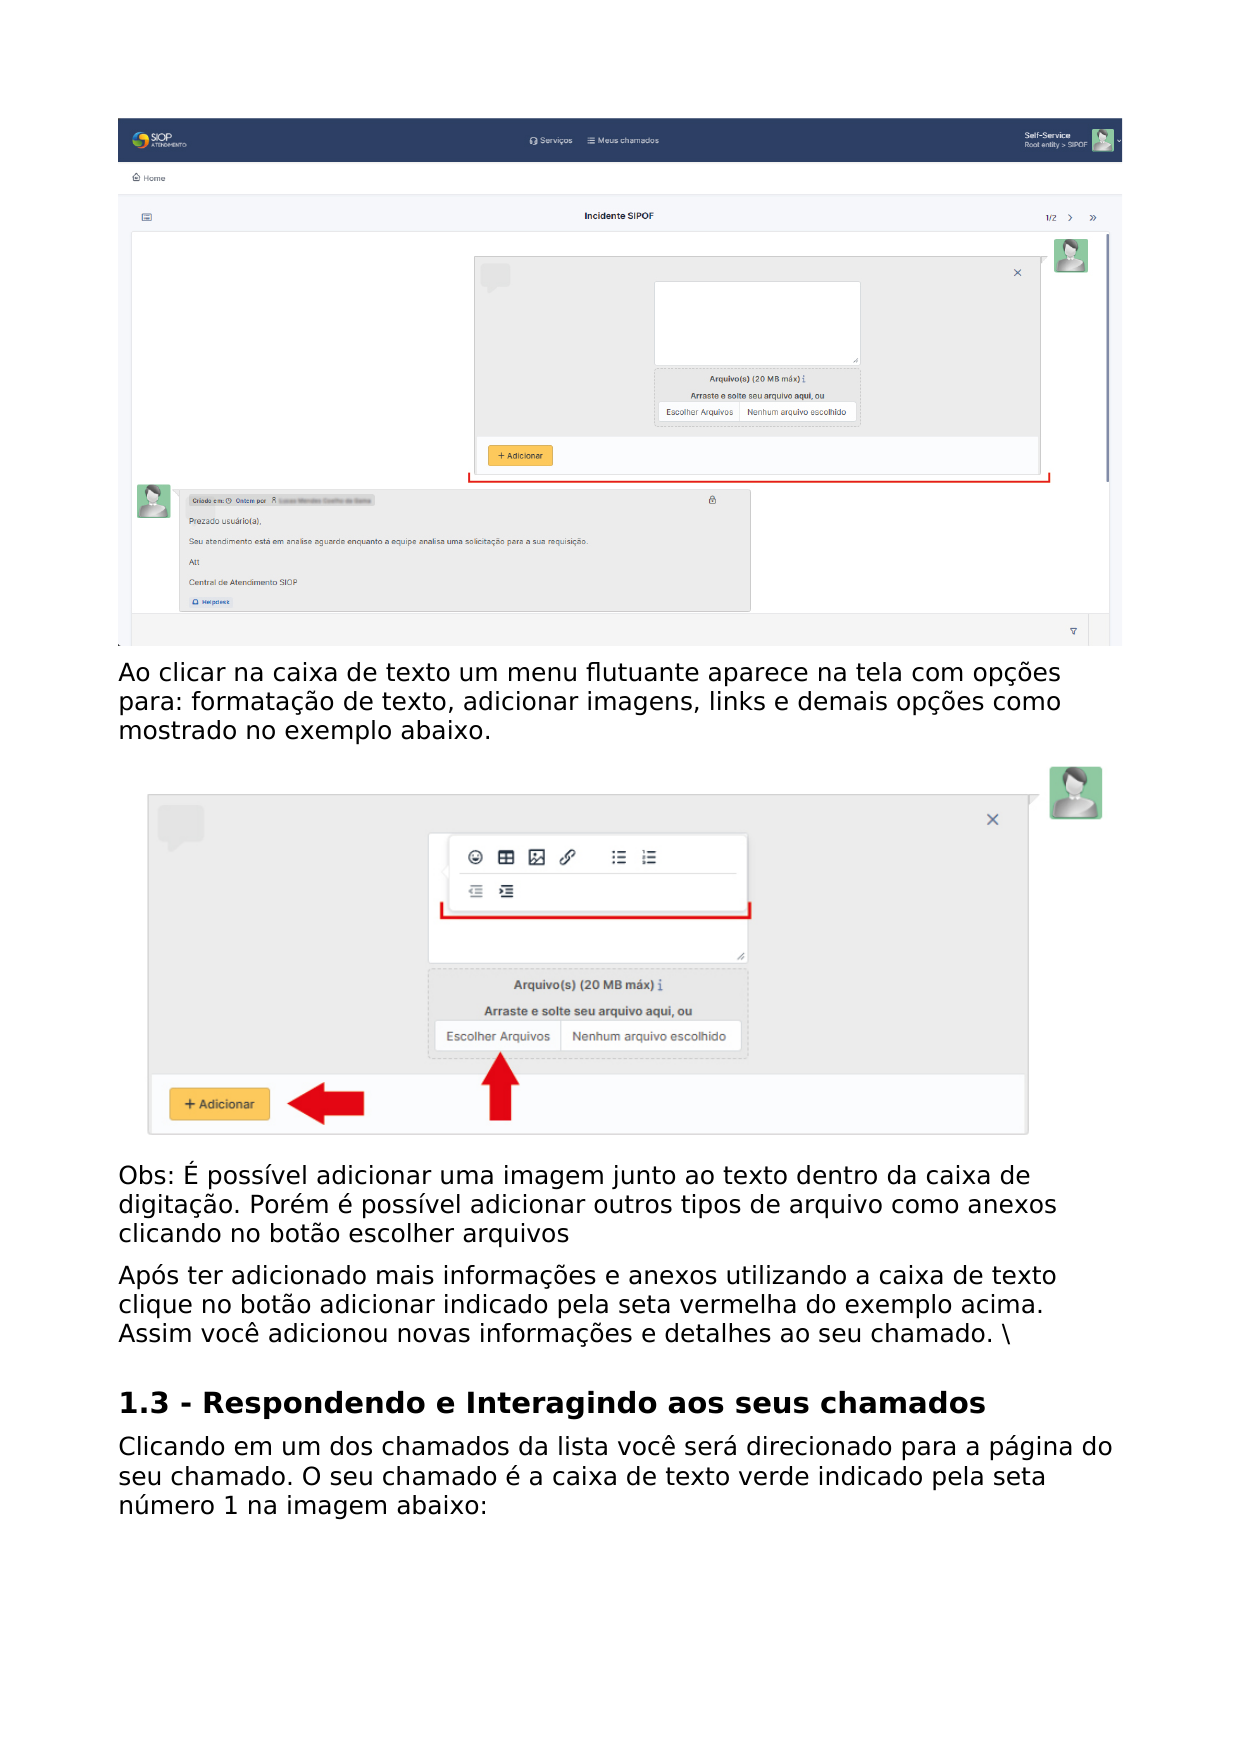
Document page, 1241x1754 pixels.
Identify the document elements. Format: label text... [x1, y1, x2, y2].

text Clicando em um dos chamados da lista você será direcionado para a página do seu chamado. O seu chamado é a caixa de texto verde indicado pela seta número 1 na imagem abaixo: [118, 1433, 1122, 1520]
picture [118, 118, 1123, 646]
text Ao clicar na caixa de texto um menu flutuante aparece na tela com opções para: formatação de texto, adicionar imagens, links e demais opções como mostrado no exemplo abaixo. [118, 658, 1122, 746]
picture [118, 758, 1123, 1149]
subtitle 1.3 - Respondendo e Interagindo aos seus chamados [118, 1386, 1122, 1420]
text Obs: É possível adicionar uma imagem junto ao texto dentro da caixa de digitação. Porém é possível adicionar outros tipos de arquivo como anexos clicando no botão escolher arquivos [118, 1161, 1122, 1249]
text Após ter adicionado mais informações e anexos utilizando a caixa de texto clique no botão adicionar indicado pela seta vermelha do exemplo acima. Assim você adicionou novas informações e detalhes ao seu chamado. \ [118, 1261, 1122, 1349]
